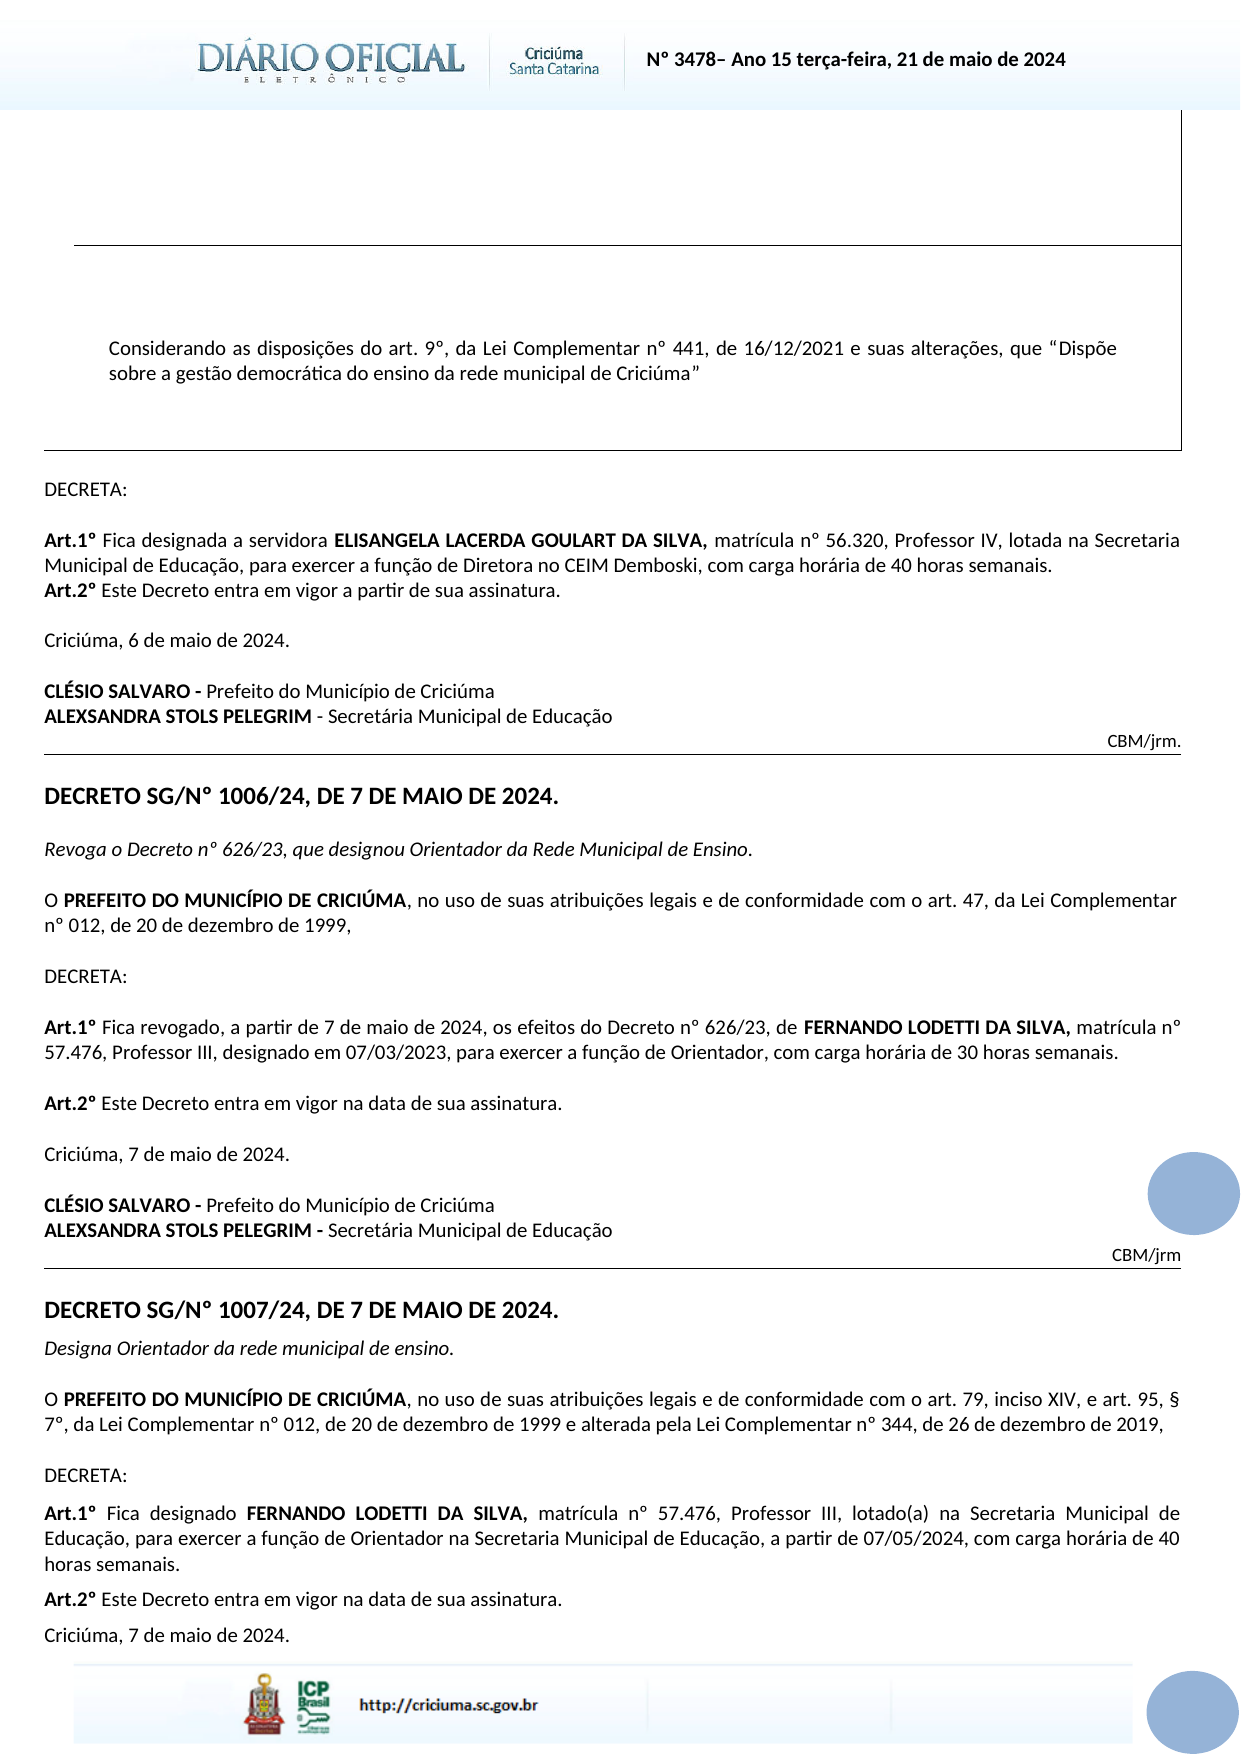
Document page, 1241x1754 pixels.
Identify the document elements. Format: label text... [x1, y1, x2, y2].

text Art.1º Fica revogado, a partir de 7 de maio de 2024, os efeitos do Decreto nº 626/23, de FERNANDO LODETTI DA SILVA, matrícula nº 57.476, Professor III, designado em 07/03/2023, para exercer a função de Orientador, com carga horária de 30 horas semanais. [44, 1014, 1181, 1065]
text DECRETA: [44, 1462, 1181, 1487]
text O PREFEITO DO MUNICÍPIO DE CRICIÚMA, no uso de suas atribuições legais e de conformidade com o art. 47, da Lei Complementar nº 012, de 20 de dezembro de 1999, [44, 887, 1179, 938]
text DECRETO SG/Nº 1007/24, DE 7 DE MAIO DE 2024. [44, 1294, 1181, 1325]
text Criciúma, 7 de maio de 2024. [44, 1622, 1181, 1648]
text Art.2º Este Decreto entra em vigor na data de sua assinatura. [44, 1587, 1181, 1612]
text Designa Orientador da rede municipal de ensino. [44, 1335, 1181, 1360]
text Art.2º Este Decreto entra em vigor na data de sua assinatura. [44, 1090, 1196, 1116]
text DECRETA: [44, 476, 1181, 501]
text Art.1º Fica designado FERNANDO LODETTI DA SILVA, matrícula nº 57.476, Professor III, lotado(a) na Secretaria Municipal de Educação, para exercer a função de Orientador na Secretaria Municipal de Educação, a partir de 07/05/2024, com carga horária de 40 horas semanais. [44, 1500, 1181, 1576]
text O PREFEITO DO MUNICÍPIO DE CRICIÚMA, no uso de suas atribuições legais e de conformidade com o art. 79, inciso XIV, e art. 95, § 7º, da Lei Complementar nº 012, de 20 de dezembro de 1999 e alterada pela Lei Complementar nº 344, de 26 de dezembro de 2019, [44, 1386, 1181, 1437]
text Art.2º Este Decreto entra em vigor a partir de sua assinatura. [44, 578, 1181, 603]
text CBM/jrm [44, 1243, 1181, 1268]
text DECRETA: [44, 963, 1179, 989]
text ALEXSANDRA STOLS PELEGRIM - Secretária Municipal de Educação [44, 1217, 1240, 1243]
text Criciúma, 6 de maio de 2024. [44, 627, 1181, 652]
text CBM/jrm. [44, 729, 1181, 754]
text Art.1º Fica designada a servidora ELISANGELA LACERDA GOULART DA SILVA, matrícula nº 56.320, Professor IV, lotada na Secretaria Municipal de Educação, para exercer a função de Diretora no CEIM Demboski, com carga horária de 40 horas semanais. [44, 527, 1181, 578]
text CLÉSIO SALVARO - Prefeito do Município de Criciúma [44, 1192, 1155, 1217]
text Criciúma, 7 de maio de 2024. [44, 1141, 1181, 1167]
text Revoga o Decreto nº 626/23, que designou Orientador da Rede Municipal de Ensino. [44, 836, 1181, 862]
text DECRETO SG/Nº 1006/24, DE 7 DE MAIO DE 2024. [44, 780, 1181, 811]
text CLÉSIO SALVARO - Prefeito do Município de Criciúma [44, 678, 1181, 703]
text ALEXSANDRA STOLS PELEGRIM - Secretária Municipal de Educação [44, 703, 1181, 729]
text Considerando as disposições do art. 9º, da Lei Complementar nº 441, de 16/12/2021 e suas alterações, que “Dispõe sobre a gestão democrática do ensino da rede municipal de Criciúma” [44, 335, 1181, 450]
